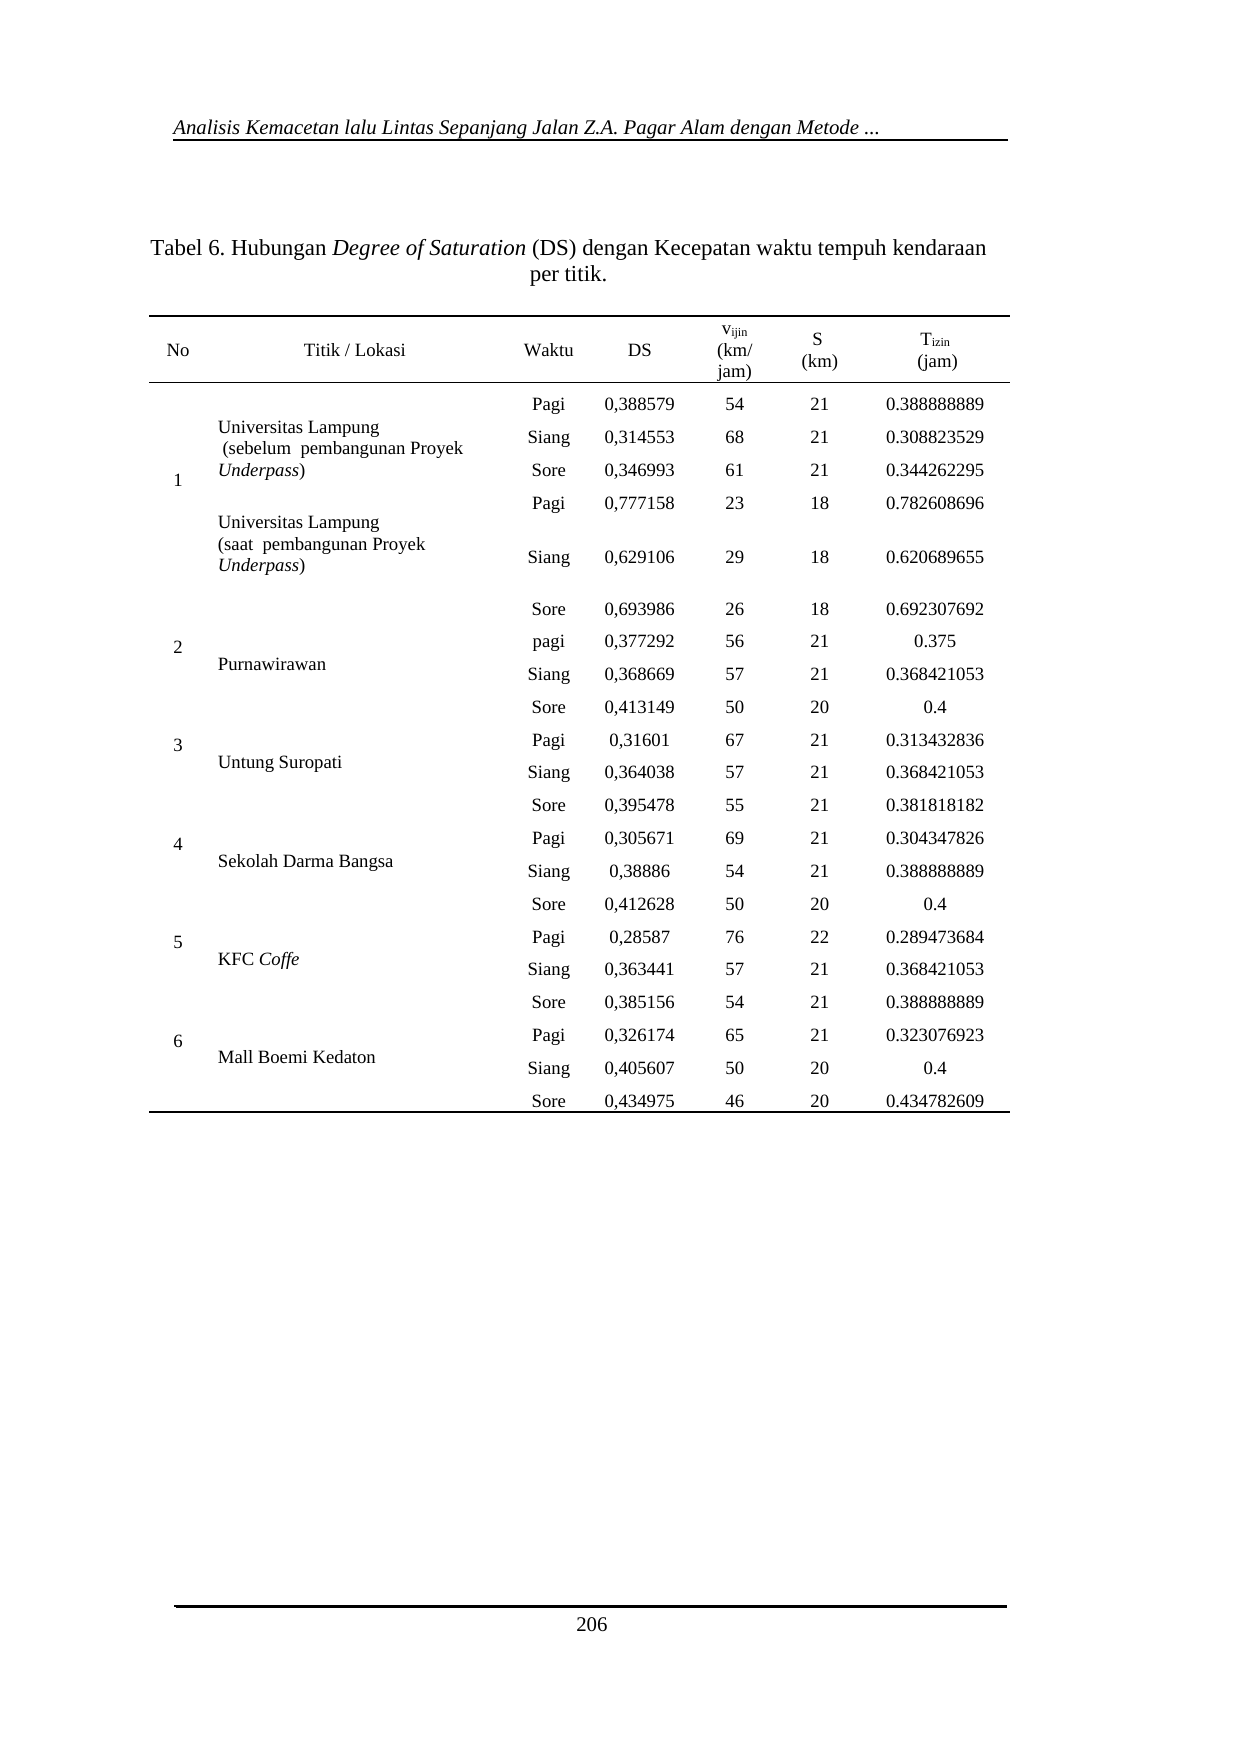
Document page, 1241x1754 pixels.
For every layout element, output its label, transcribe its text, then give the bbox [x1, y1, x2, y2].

table_cell Universitas Lampung (sebelum pembangunan Proyek Underpass) [206, 383, 508, 480]
table_cell 61 [690, 448, 779, 480]
table_cell 21 [779, 750, 860, 783]
table_cell Sore [508, 568, 589, 619]
table_cell Sore [508, 1078, 589, 1111]
table_cell 56 [690, 619, 779, 652]
table_cell Siang [508, 849, 589, 881]
table_cell 21 [779, 619, 860, 652]
table_cell 54 [690, 383, 779, 415]
table_cell Sore [508, 783, 589, 816]
table_cell 0.4 [860, 881, 1010, 914]
table_cell 18 [779, 513, 860, 568]
table_cell 0.4 [860, 1046, 1010, 1078]
table_cell 0,314553 [589, 415, 690, 448]
table_cell 21 [779, 1013, 860, 1046]
table_cell 1 [149, 383, 206, 619]
table_cell 20 [779, 1046, 860, 1078]
table_cell KFC Coffe [206, 914, 508, 1013]
table_cell Siang [508, 513, 589, 568]
table_header S (km) [779, 317, 860, 382]
table_header DS [589, 317, 690, 382]
table_cell 0,305671 [589, 816, 690, 849]
table_cell 57 [690, 947, 779, 980]
table_cell 23 [690, 480, 779, 513]
table_cell 21 [779, 783, 860, 816]
table_cell 29 [690, 513, 779, 568]
table_cell 0,363441 [589, 947, 690, 980]
table_cell 21 [779, 383, 860, 415]
table_cell 0.368421053 [860, 750, 1010, 783]
table_cell 0,434975 [589, 1078, 690, 1111]
table_cell 0.323076923 [860, 1013, 1010, 1046]
table_header Titik / Lokasi [206, 317, 508, 382]
table_cell 0,405607 [589, 1046, 690, 1078]
table_cell 0.692307692 [860, 568, 1010, 619]
table_cell 46 [690, 1078, 779, 1111]
table_cell pagi [508, 619, 589, 652]
table_cell 0.434782609 [860, 1078, 1010, 1111]
table_cell 0,38886 [589, 849, 690, 881]
table_cell 21 [779, 718, 860, 750]
table_cell 68 [690, 415, 779, 448]
table_cell 0.313432836 [860, 718, 1010, 750]
table_header vijin (km/jam) [690, 317, 779, 382]
table_cell 0,385156 [589, 980, 690, 1013]
table_cell 57 [690, 652, 779, 684]
table_cell 0,364038 [589, 750, 690, 783]
table_cell 5 [149, 914, 206, 1013]
table_cell Purnawirawan [206, 619, 508, 717]
table_cell 0,395478 [589, 783, 690, 816]
table_cell Pagi [508, 816, 589, 849]
table_cell Sore [508, 980, 589, 1013]
table_cell Siang [508, 1046, 589, 1078]
table_cell 50 [690, 881, 779, 914]
table_cell Untung Suropati [206, 718, 508, 816]
table_cell Pagi [508, 383, 589, 415]
table_cell 55 [690, 783, 779, 816]
table_cell 54 [690, 980, 779, 1013]
table_cell Sore [508, 685, 589, 717]
table_cell 0.620689655 [860, 513, 1010, 568]
table_cell 21 [779, 816, 860, 849]
table_cell 26 [690, 568, 779, 619]
table_cell 69 [690, 816, 779, 849]
table_cell 0.381818182 [860, 783, 1010, 816]
table_cell 0.388888889 [860, 383, 1010, 415]
table_cell 0,777158 [589, 480, 690, 513]
table_cell 57 [690, 750, 779, 783]
table_cell Pagi [508, 1013, 589, 1046]
table_cell Universitas Lampung (saat pembangunan Proyek Underpass) [206, 480, 508, 619]
table_cell Pagi [508, 914, 589, 947]
text Tabel 6. Hubungan Degree of Saturation (DS) dengan Kecepatan waktu tempuh kendaraan per titik. [133, 234, 1004, 286]
table_cell 0.304347826 [860, 816, 1010, 849]
table_cell 0.782608696 [860, 480, 1010, 513]
table_header Tizin (jam) [860, 317, 1010, 382]
table_cell 0.4 [860, 685, 1010, 717]
table_cell 0,412628 [589, 881, 690, 914]
table_cell Siang [508, 750, 589, 783]
table_cell Mall Boemi Kedaton [206, 1013, 508, 1111]
table_cell 0.308823529 [860, 415, 1010, 448]
table_cell 22 [779, 914, 860, 947]
table_cell 2 [149, 619, 206, 717]
table_cell 21 [779, 980, 860, 1013]
table_cell 4 [149, 816, 206, 914]
table_cell 0,388579 [589, 383, 690, 415]
table_cell 0,31601 [589, 718, 690, 750]
table_cell 76 [690, 914, 779, 947]
table_cell 0,28587 [589, 914, 690, 947]
table_cell 20 [779, 881, 860, 914]
table_cell 21 [779, 448, 860, 480]
table_cell 0.344262295 [860, 448, 1010, 480]
table_cell Pagi [508, 718, 589, 750]
table_cell 21 [779, 849, 860, 881]
table_cell 0,346993 [589, 448, 690, 480]
table_cell Siang [508, 652, 589, 684]
table_cell 0,326174 [589, 1013, 690, 1046]
table_cell 0,368669 [589, 652, 690, 684]
table_cell 54 [690, 849, 779, 881]
table_cell Sore [508, 448, 589, 480]
table_cell 0,693986 [589, 568, 690, 619]
table_cell 6 [149, 1013, 206, 1111]
table_header Waktu [508, 317, 589, 382]
table_cell 0.368421053 [860, 652, 1010, 684]
table_cell Siang [508, 415, 589, 448]
table_cell 0.289473684 [860, 914, 1010, 947]
table_cell Siang [508, 947, 589, 980]
table_cell 18 [779, 480, 860, 513]
table_cell Sekolah Darma Bangsa [206, 816, 508, 914]
table_cell 0.388888889 [860, 849, 1010, 881]
table_cell 0.368421053 [860, 947, 1010, 980]
table_header No [149, 317, 206, 382]
table_cell 0,629106 [589, 513, 690, 568]
table_cell 21 [779, 415, 860, 448]
table_cell 20 [779, 685, 860, 717]
table_cell 65 [690, 1013, 779, 1046]
table_cell 0.375 [860, 619, 1010, 652]
table_cell 21 [779, 652, 860, 684]
table_cell 50 [690, 685, 779, 717]
table_cell Pagi [508, 480, 589, 513]
table_cell Sore [508, 881, 589, 914]
table_cell 50 [690, 1046, 779, 1078]
table_cell 0,377292 [589, 619, 690, 652]
table_cell 0,413149 [589, 685, 690, 717]
table_cell 0.388888889 [860, 980, 1010, 1013]
table_cell 3 [149, 718, 206, 816]
table_cell 67 [690, 718, 779, 750]
table_cell 21 [779, 947, 860, 980]
table_cell 20 [779, 1078, 860, 1111]
table_cell 18 [779, 568, 860, 619]
